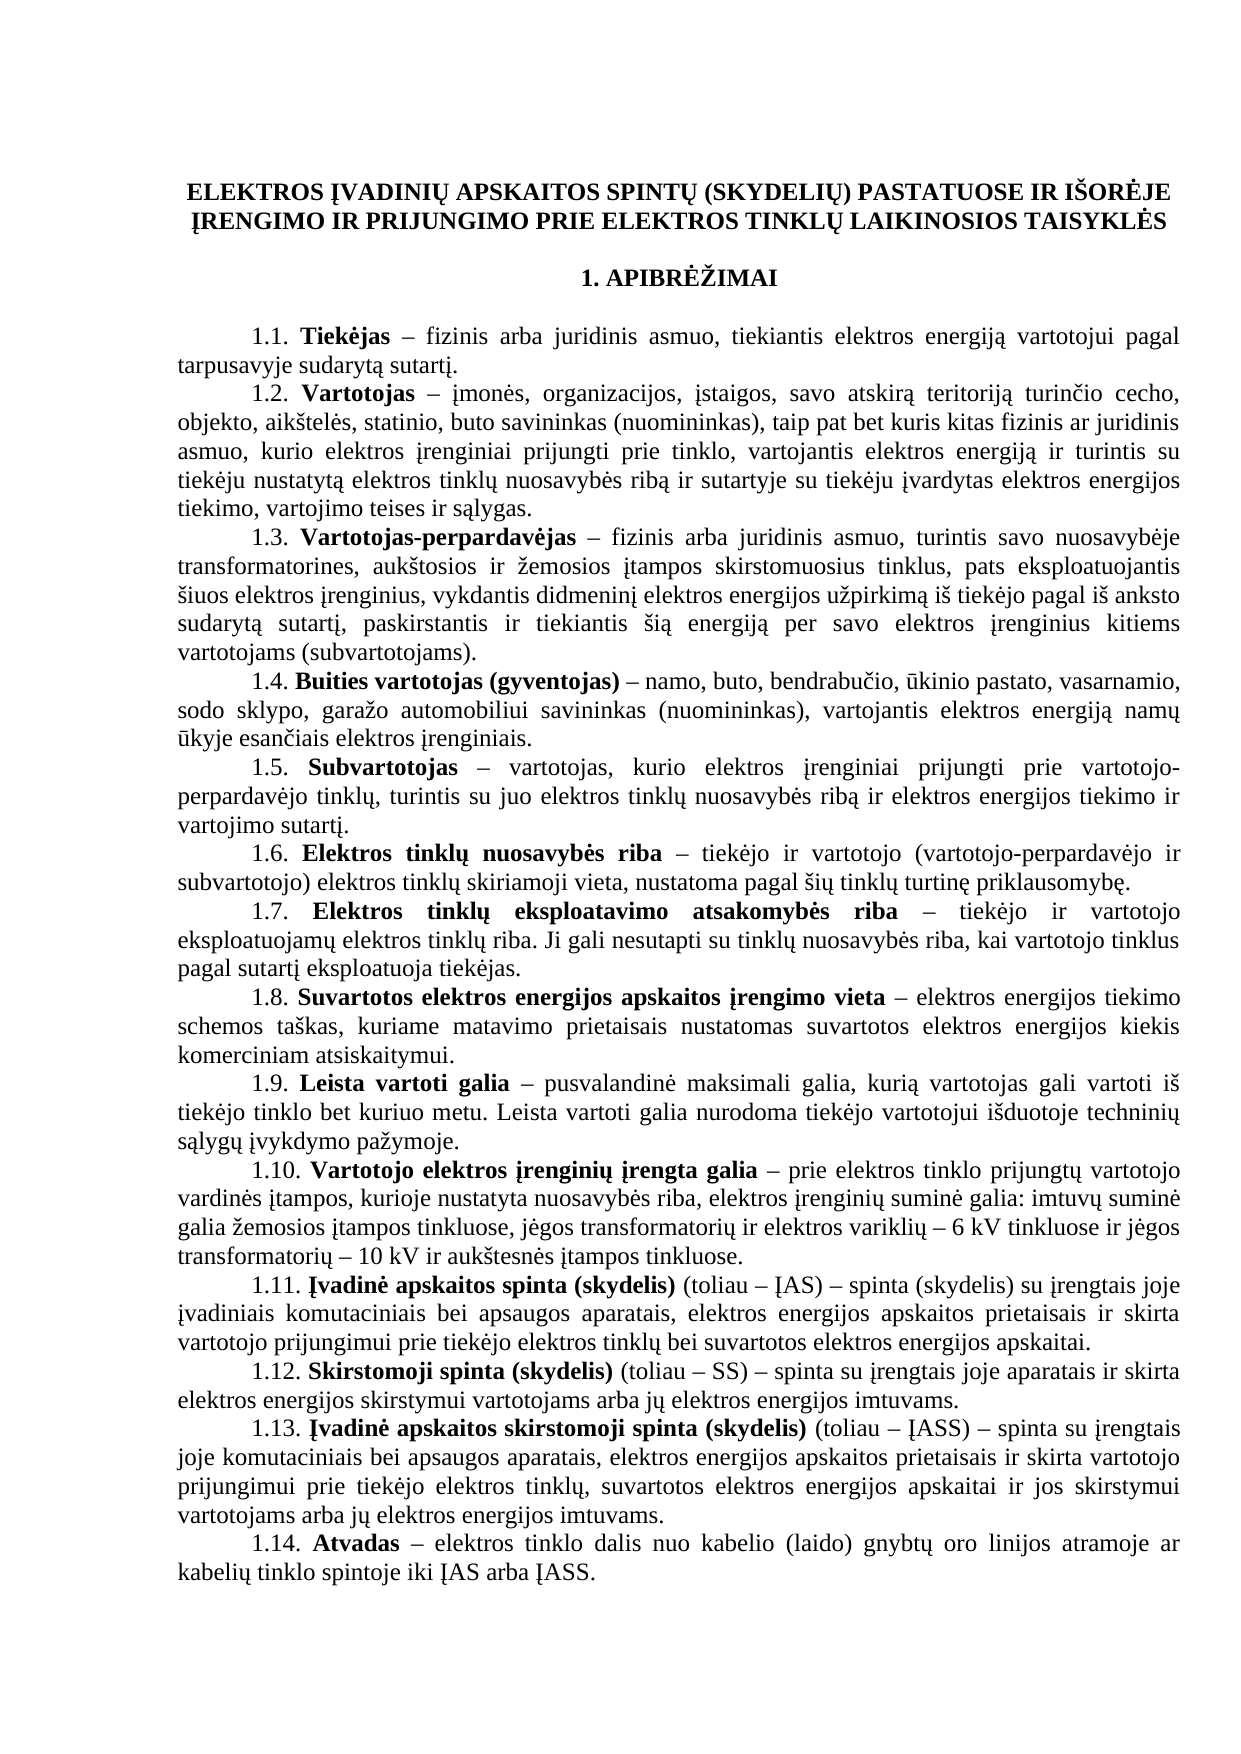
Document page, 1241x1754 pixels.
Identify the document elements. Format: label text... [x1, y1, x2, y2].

text 1.14. Atvadas – elektros tinklo dalis nuo kabelio (laido) gnybtų oro linijos atramoje ar kabelių tinklo spintoje iki ĮAS arba ĮASS. [177, 1528, 1181, 1586]
text 1.7. Elektros tinklų eksploatavimo atsakomybės riba – tiekėjo ir vartotojo eksploatuojamų elektros tinklų riba. Ji gali nesutapti su tinklų nuosavybės riba, kai vartotojo tinklus pagal sutartį eksploatuoja tiekėjas. [177, 896, 1181, 982]
text 1.8. Suvartotos elektros energijos apskaitos įrengimo vieta – elektros energijos tiekimo schemos taškas, kuriame matavimo prietaisais nustatomas suvartotos elektros energijos kiekis komerciniam atsiskaitymui. [177, 982, 1181, 1068]
text 1.13. Įvadinė apskaitos skirstomoji spinta (skydelis) (toliau – ĮASS) – spinta su įrengtais joje komutaciniais bei apsaugos aparatais, elektros energijos apskaitos prietaisais ir skirta vartotojo prijungimui prie tiekėjo elektros tinklų, suvartotos elektros energijos apskaitai ir jos skirstymui vartotojams arba jų elektros energijos imtuvams. [177, 1413, 1181, 1528]
text 1.12. Skirstomoji spinta (skydelis) (toliau – SS) – spinta su įrengtais joje aparatais ir skirta elektros energijos skirstymui vartotojams arba jų elektros energijos imtuvams. [177, 1356, 1181, 1413]
text 1.11. Įvadinė apskaitos spinta (skydelis) (toliau – ĮAS) – spinta (skydelis) su įrengtais joje įvadiniais komutaciniais bei apsaugos aparatais, elektros energijos apskaitos prietaisais ir skirta vartotojo prijungimui prie tiekėjo elektros tinklų bei suvartotos elektros energijos apskaitai. [177, 1270, 1181, 1356]
text 1.3. Vartotojas-perpardavėjas – fizinis arba juridinis asmuo, turintis savo nuosavybėje transformatorines, aukštosios ir žemosios įtampos skirstomuosius tinklus, pats eksploatuojantis šiuos elektros įrenginius, vykdantis didmeninį elektros energijos užpirkimą iš tiekėjo pagal iš anksto sudarytą sutartį, paskirstantis ir tiekiantis šią energiją per savo elektros įrenginius kitiems vartotojams (subvartotojams). [177, 522, 1181, 666]
text 1.5. Subvartotojas – vartotojas, kurio elektros įrenginiai prijungti prie vartotojo-perpardavėjo tinklų, turintis su juo elektros tinklų nuosavybės ribą ir elektros energijos tiekimo ir vartojimo sutartį. [177, 752, 1181, 838]
text ELEKTROS ĮVADINIŲ APSKAITOS SPINTŲ (SKYDELIŲ) PASTATUOSE IR IŠORĖJE ĮRENGIMO IR PRIJUNGIMO PRIE ELEKTROS TINKLŲ LAIKINOSIOS TAISYKLĖS [177, 177, 1181, 235]
text 1.1. Tiekėjas – fizinis arba juridinis asmuo, tiekiantis elektros energiją vartotojui pagal tarpusavyje sudarytą sutartį. [177, 321, 1181, 378]
text 1.2. Vartotojas – įmonės, organizacijos, įstaigos, savo atskirą teritoriją turinčio cecho, objekto, aikštelės, statinio, buto savininkas (nuomininkas), taip pat bet kuris kitas fizinis ar juridinis asmuo, kurio elektros įrenginiai prijungti prie tinklo, vartojantis elektros energiją ir turintis su tiekėju nustatytą elektros tinklų nuosavybės ribą ir sutartyje su tiekėju įvardytas elektros energijos tiekimo, vartojimo teises ir sąlygas. [177, 378, 1181, 522]
text 1.4. Buities vartotojas (gyventojas) – namo, buto, bendrabučio, ūkinio pastato, vasarnamio, sodo sklypo, garažo automobiliui savininkas (nuomininkas), vartojantis elektros energiją namų ūkyje esančiais elektros įrenginiais. [177, 666, 1181, 752]
text 1. APIBRĖŽIMAI [177, 263, 1181, 292]
text 1.10. Vartotojo elektros įrenginių įrengta galia – prie elektros tinklo prijungtų vartotojo vardinės įtampos, kurioje nustatyta nuosavybės riba, elektros įrenginių suminė galia: imtuvų suminė galia žemosios įtampos tinkluose, jėgos transformatorių ir elektros variklių – 6 kV tinkluose ir jėgos transformatorių – 10 kV ir aukštesnės įtampos tinkluose. [177, 1155, 1181, 1270]
text 1.6. Elektros tinklų nuosavybės riba – tiekėjo ir vartotojo (vartotojo-perpardavėjo ir subvartotojo) elektros tinklų skiriamoji vieta, nustatoma pagal šių tinklų turtinę priklausomybę. [177, 838, 1181, 896]
text 1.9. Leista vartoti galia – pusvalandinė maksimali galia, kurią vartotojas gali vartoti iš tiekėjo tinklo bet kuriuo metu. Leista vartoti galia nurodoma tiekėjo vartotojui išduotoje techninių sąlygų įvykdymo pažymoje. [177, 1068, 1181, 1155]
